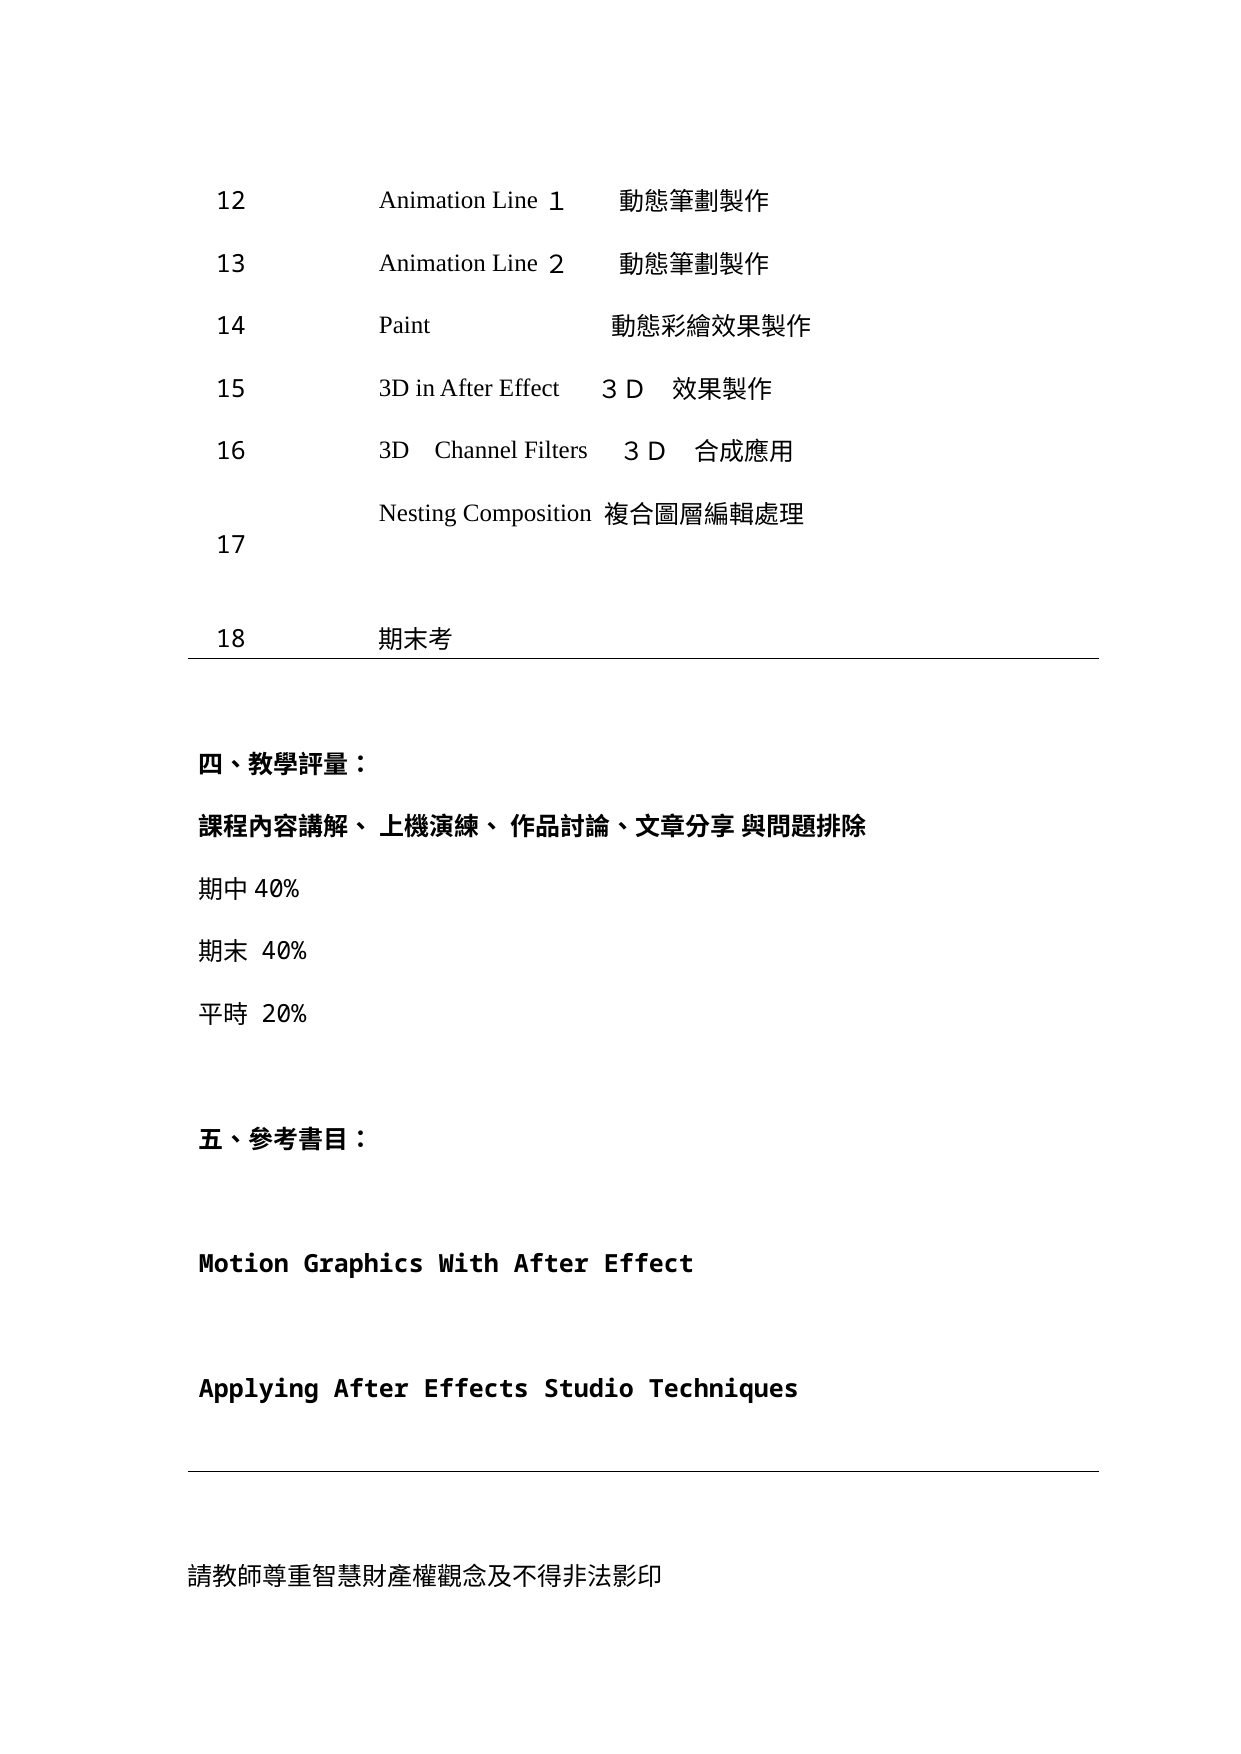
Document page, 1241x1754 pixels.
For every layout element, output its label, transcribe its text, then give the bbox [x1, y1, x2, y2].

table_cell [870, 158, 1099, 221]
table_cell Paint 動態彩繪效果製作 [368, 283, 870, 346]
table_cell Nesting Composition 複合圖層編輯處理 [368, 471, 870, 596]
table_cell 13 [188, 221, 274, 283]
table_cell 17 [188, 471, 274, 596]
table_cell 3D in After Effect ３Ｄ 效果製作 [368, 346, 870, 408]
table_cell [870, 221, 1099, 283]
text 請教師尊重智慧財產權觀念及不得非法影印 [187, 1533, 1087, 1596]
table_cell [870, 283, 1099, 346]
table_cell [274, 596, 367, 658]
table_cell [274, 346, 367, 408]
table_cell [870, 346, 1099, 408]
table_cell [274, 471, 367, 596]
table_cell 五、參考書目： Motion Graphics With After Effect Applying After Effects Studio Techniques [188, 1096, 1099, 1471]
table_cell [274, 408, 367, 471]
table_cell [870, 596, 1099, 658]
table_cell [870, 471, 1099, 596]
table_cell 16 [188, 408, 274, 471]
table_cell [274, 283, 367, 346]
table_cell Animation Line ２ 動態筆劃製作 [368, 221, 870, 283]
table_cell 15 [188, 346, 274, 408]
table_cell 3D Channel Filters ３Ｄ 合成應用 [368, 408, 870, 471]
table_cell 12 [188, 158, 274, 221]
table_cell 14 [188, 283, 274, 346]
table_cell 四、教學評量： 課程內容講解、 上機演練、 作品討論、文章分享 與問題排除 期中40% 期末 40% 平時 20% [188, 659, 1099, 1096]
table_cell [870, 408, 1099, 471]
table_cell Animation Line １ 動態筆劃製作 [368, 158, 870, 221]
table_cell [274, 158, 367, 221]
table_cell 期末考 [368, 596, 870, 658]
table_cell 18 [188, 596, 274, 658]
table_cell [274, 221, 367, 283]
